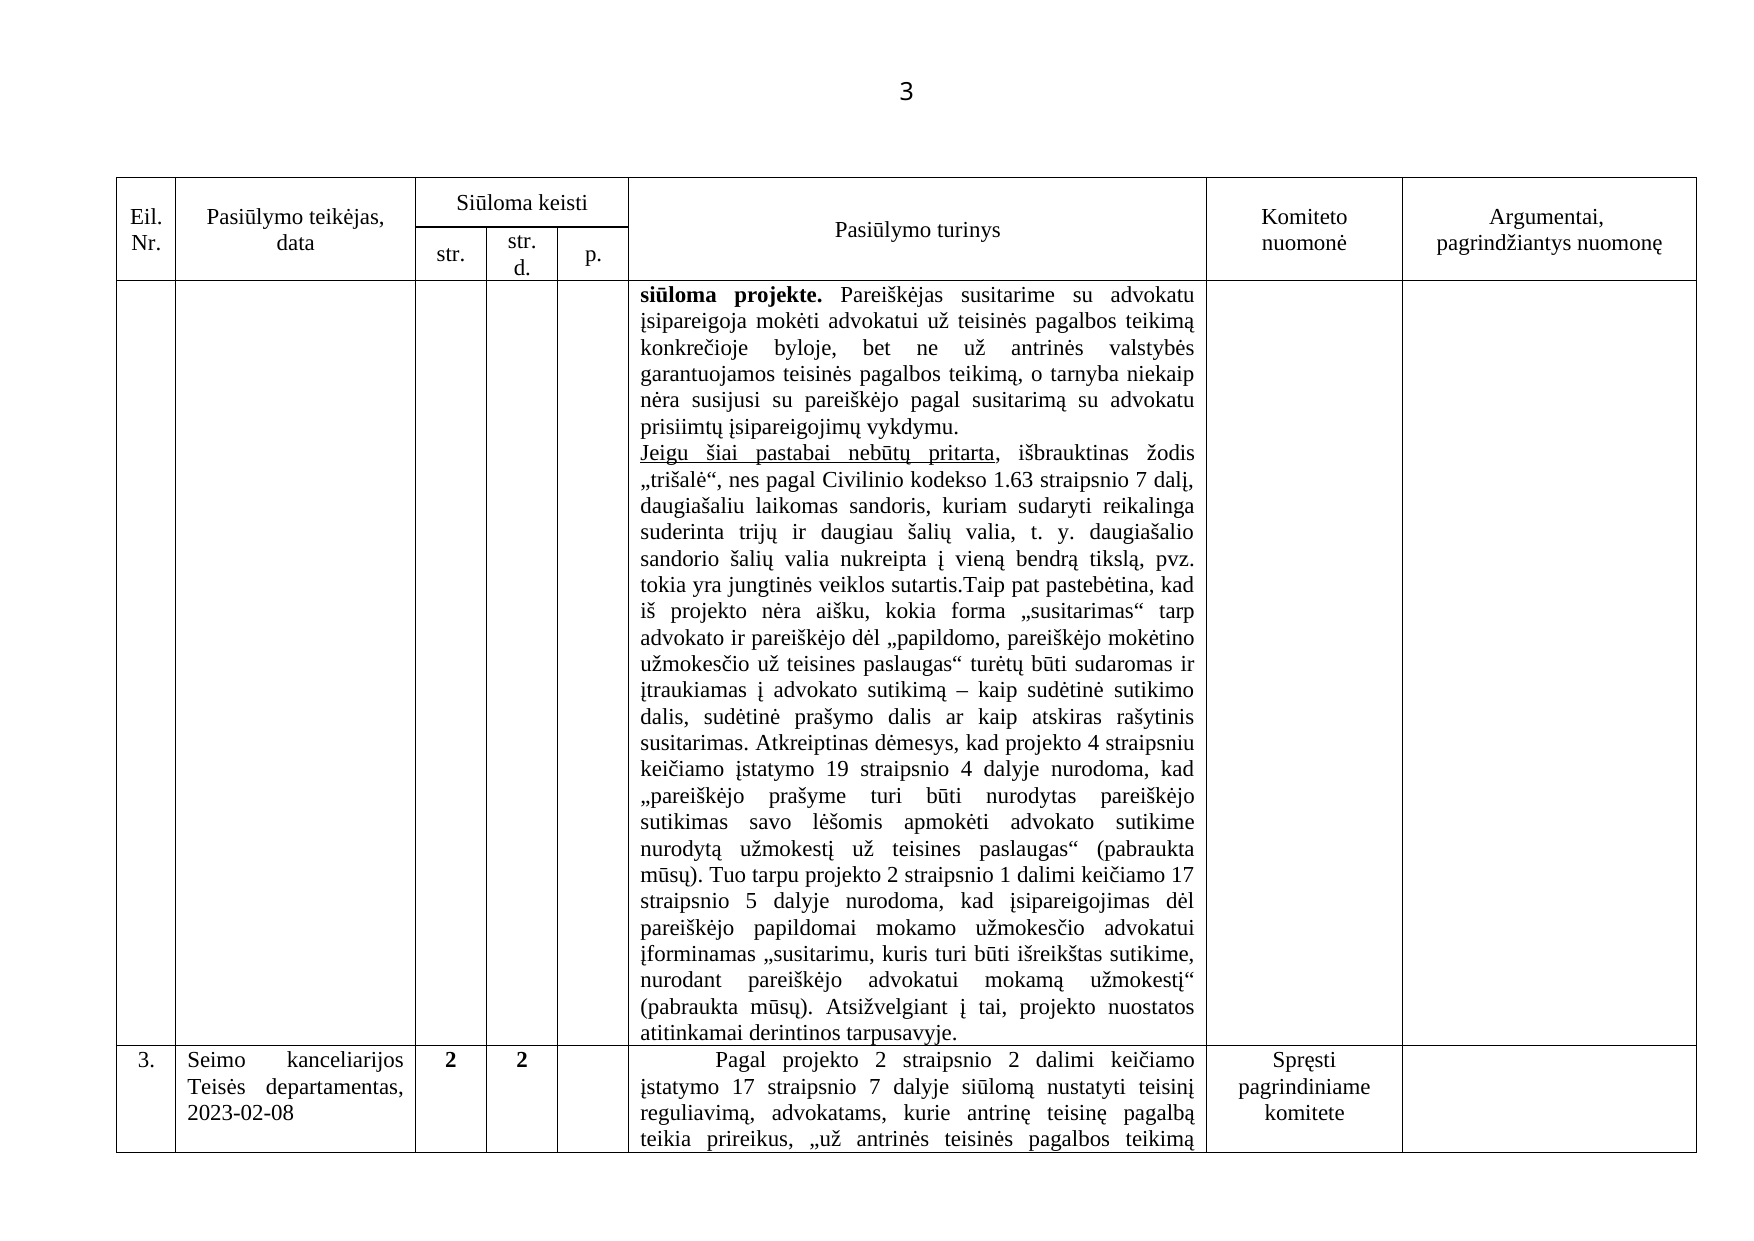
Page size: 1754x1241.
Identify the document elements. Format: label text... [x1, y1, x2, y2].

table_cell Pagal projekto 2 straipsnio 2 dalimi keičiamo įstatymo 17 straipsnio 7 dalyje siūlomą nustatyti teisinį reguliavimą, advokatams, kurie antrinę teisinę pagalbą teikia prireikus, „už antrinės teisinės pagalbos teikimą [629, 1046, 1206, 1152]
table_cell str. d. [487, 228, 557, 280]
table_cell [1403, 281, 1696, 1045]
table_header Pasiūlymo turinys [629, 178, 1206, 280]
table_cell p. [558, 228, 628, 280]
table_cell [1207, 281, 1402, 1045]
table_cell siūloma projekte. Pareiškėjas susitarime su advokatu įsipareigoja mokėti advokatui už teisinės pagalbos teikimą konkrečioje byloje, bet ne už antrinės valstybės garantuojamos teisinės pagalbos teikimą, o tarnyba niekaip nėra susijusi su pareiškėjo pagal susitarimą su advokatu prisiimtų įsipareigojimų vykdymu. Jeigu šiai pastabai nebūtų pritarta, išbrauktinas žodis „trišalė“, nes pagal Civilinio kodekso 1.63 straipsnio 7 dalį, daugiašaliu laikomas sandoris, kuriam sudaryti reikalinga suderinta trijų ir daugiau šalių valia, t. y. daugiašalio sandorio šalių valia nukreipta į vieną bendrą tikslą, pvz. tokia yra jungtinės veiklos sutartis.Taip pat pastebėtina, kad iš projekto nėra aišku, kokia forma „susitarimas“ tarp advokato ir pareiškėjo dėl „papildomo, pareiškėjo mokėtino užmokesčio už teisines paslaugas“ turėtų būti sudaromas ir įtraukiamas į advokato sutikimą – kaip sudėtinė sutikimo dalis, sudėtinė prašymo dalis ar kaip atskiras rašytinis susitarimas. Atkreiptinas dėmesys, kad projekto 4 straipsniu keičiamo įstatymo 19 straipsnio 4 dalyje nurodoma, kad „pareiškėjo prašyme turi būti nurodytas pareiškėjo sutikimas savo lėšomis apmokėti advokato sutikime nurodytą užmokestį už teisines paslaugas“ (pabraukta mūsų). Tuo tarpu projekto 2 straipsnio 1 dalimi keičiamo 17 straipsnio 5 dalyje nurodoma, kad įsipareigojimas dėl pareiškėjo papildomai mokamo užmokesčio advokatui įforminamas „susitarimu, kuris turi būti išreikštas sutikime, nurodant pareiškėjo advokatui mokamą užmokestį“ (pabraukta mūsų). Atsižvelgiant į tai, projekto nuostatos atitinkamai derintinos tarpusavyje. [629, 281, 1206, 1045]
table_cell Seimo kanceliarijos Teisės departamentas, 2023-02-08 [176, 1046, 415, 1152]
table_cell [117, 281, 175, 1045]
table_cell [487, 281, 557, 1045]
table_cell [416, 281, 486, 1045]
table_header Eil. Nr. [117, 178, 175, 280]
table_cell 3. [117, 1046, 175, 1152]
table_cell str. [416, 228, 486, 280]
table_header Argumentai, pagrindžiantys nuomonę [1403, 178, 1696, 280]
table_header Pasiūlymo teikėjas, data [176, 178, 415, 280]
table_cell [558, 281, 628, 1045]
table_cell [558, 1046, 628, 1152]
table_header Komiteto nuomonė [1207, 178, 1402, 280]
table_header Siūloma keisti [416, 178, 628, 226]
table_cell Spręsti pagrindiniame komitete [1207, 1046, 1402, 1152]
table_cell 2 [416, 1046, 486, 1152]
table_cell [176, 281, 415, 1045]
table_cell 2 [487, 1046, 557, 1152]
table_cell [1403, 1046, 1696, 1152]
